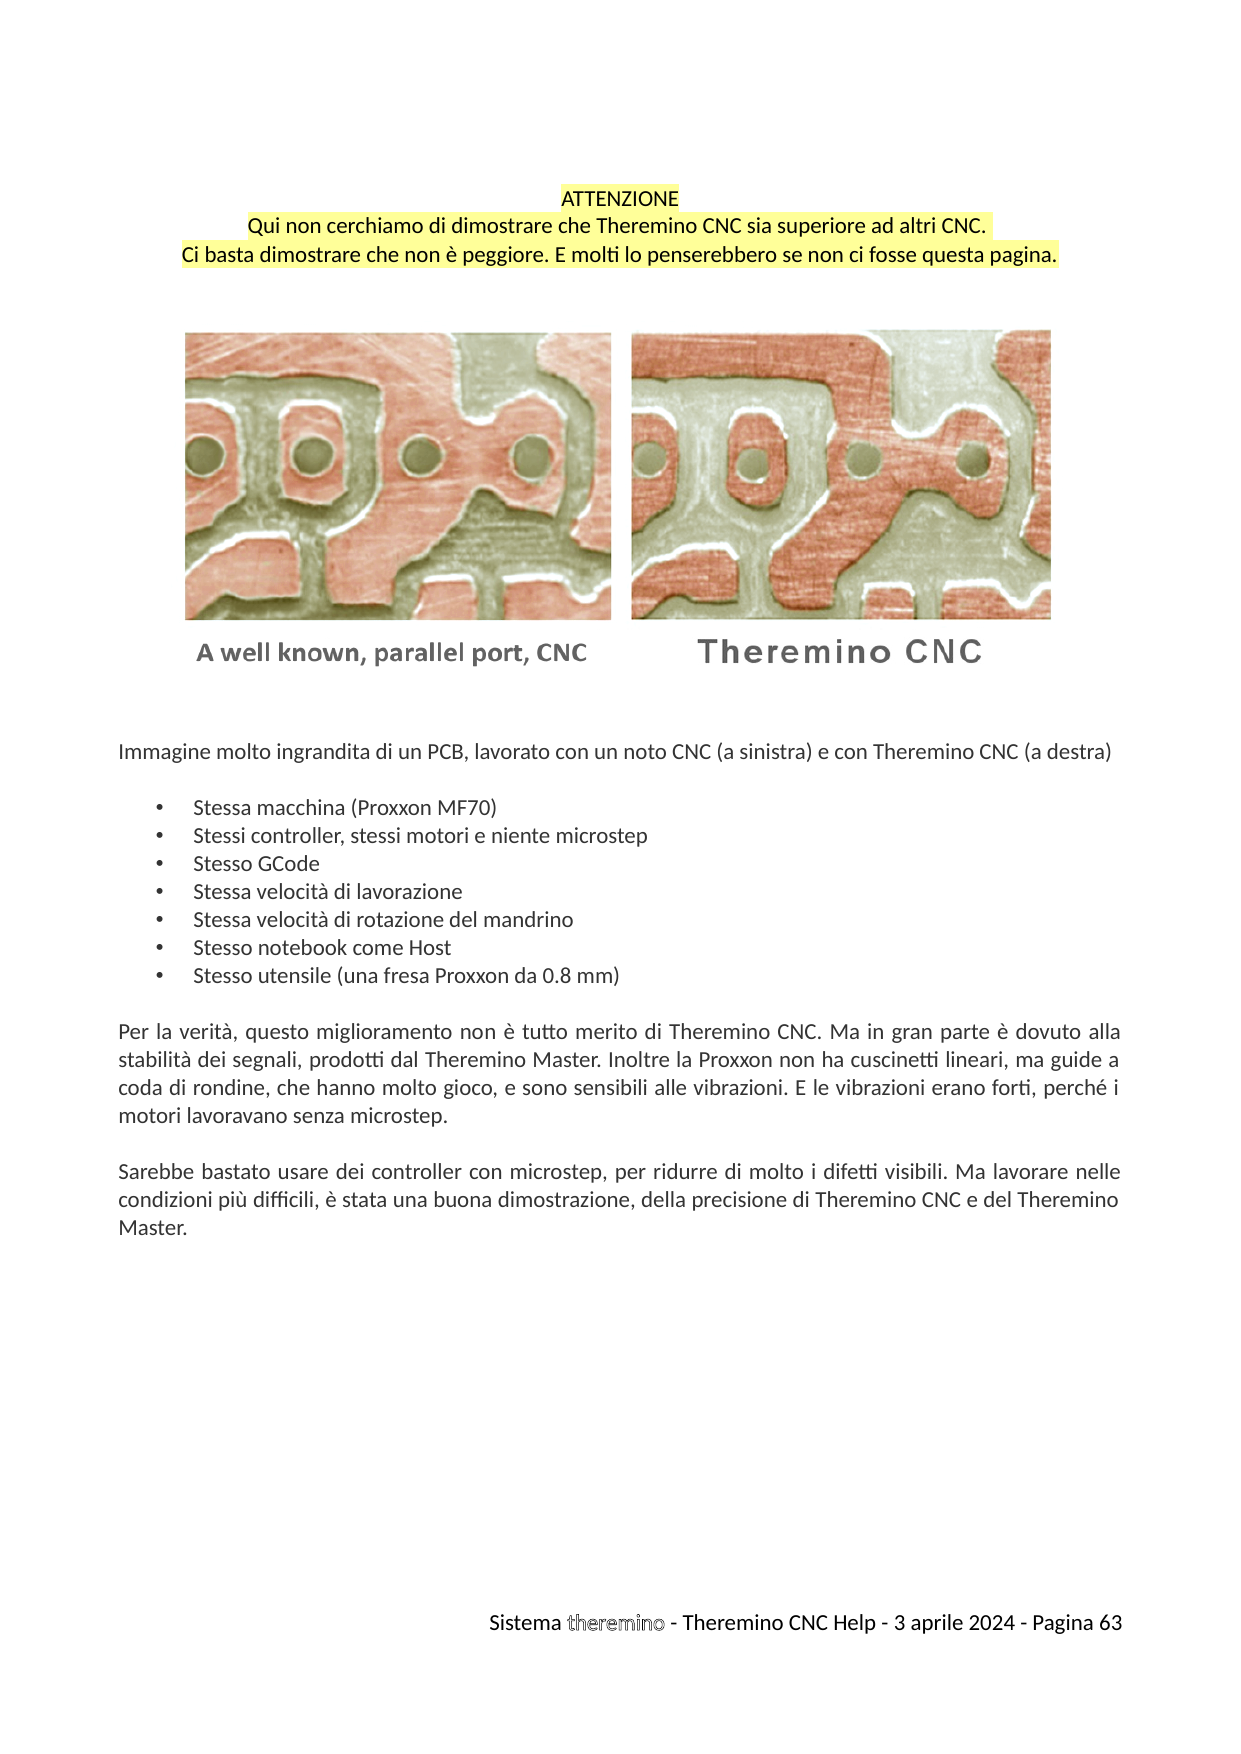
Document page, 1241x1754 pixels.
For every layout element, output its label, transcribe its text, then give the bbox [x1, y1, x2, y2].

list Stesso notebook come Host [156, 933, 1122, 961]
text Per la verità, questo miglioramento non è tutto merito di Theremino CNC. Ma in gran parte è dovuto alla stabilità dei segnali, prodotti dal Theremino Master. Inoltre la Proxxon non ha cuscinetti lineari, ma guide a coda di rondine, che hanno molto gioco, e sono sensibili alle vibrazioni. E le vibrazioni erano forti, perché i motori lavoravano senza microstep. [118, 1017, 1122, 1129]
text Immagine molto ingrandita di un PCB, lavorato con un noto CNC (a sinistra) e con Theremino CNC (a destra) [118, 737, 1122, 765]
text Sarebbe bastato usare dei controller con microstep, per ridurre di molto i difetti visibili. Ma lavorare nelle condizioni più difficili, è stata una buona dimostrazione, della precisione di Theremino CNC e del Theremino Master. [118, 1157, 1122, 1241]
list Stessa velocità di rotazione del mandrino [156, 905, 1122, 933]
picture [171, 321, 1063, 681]
list Stesso utensile (una fresa Proxxon da 0.8 mm) [156, 961, 1122, 989]
text ATTENZIONE Qui non cerchiamo di dimostrare che Theremino CNC sia superiore ad altri CNC. Ci basta dimostrare che non è peggiore. E molti lo penserebbero se non ci fosse questa pagina. [118, 184, 1122, 268]
list Stessi controller, stessi motori e niente microstep [156, 821, 1122, 849]
list Stesso GCode [156, 849, 1122, 877]
list Stessa velocità di lavorazione [156, 877, 1122, 905]
list Stessa macchina (Proxxon MF70) [156, 793, 1122, 821]
